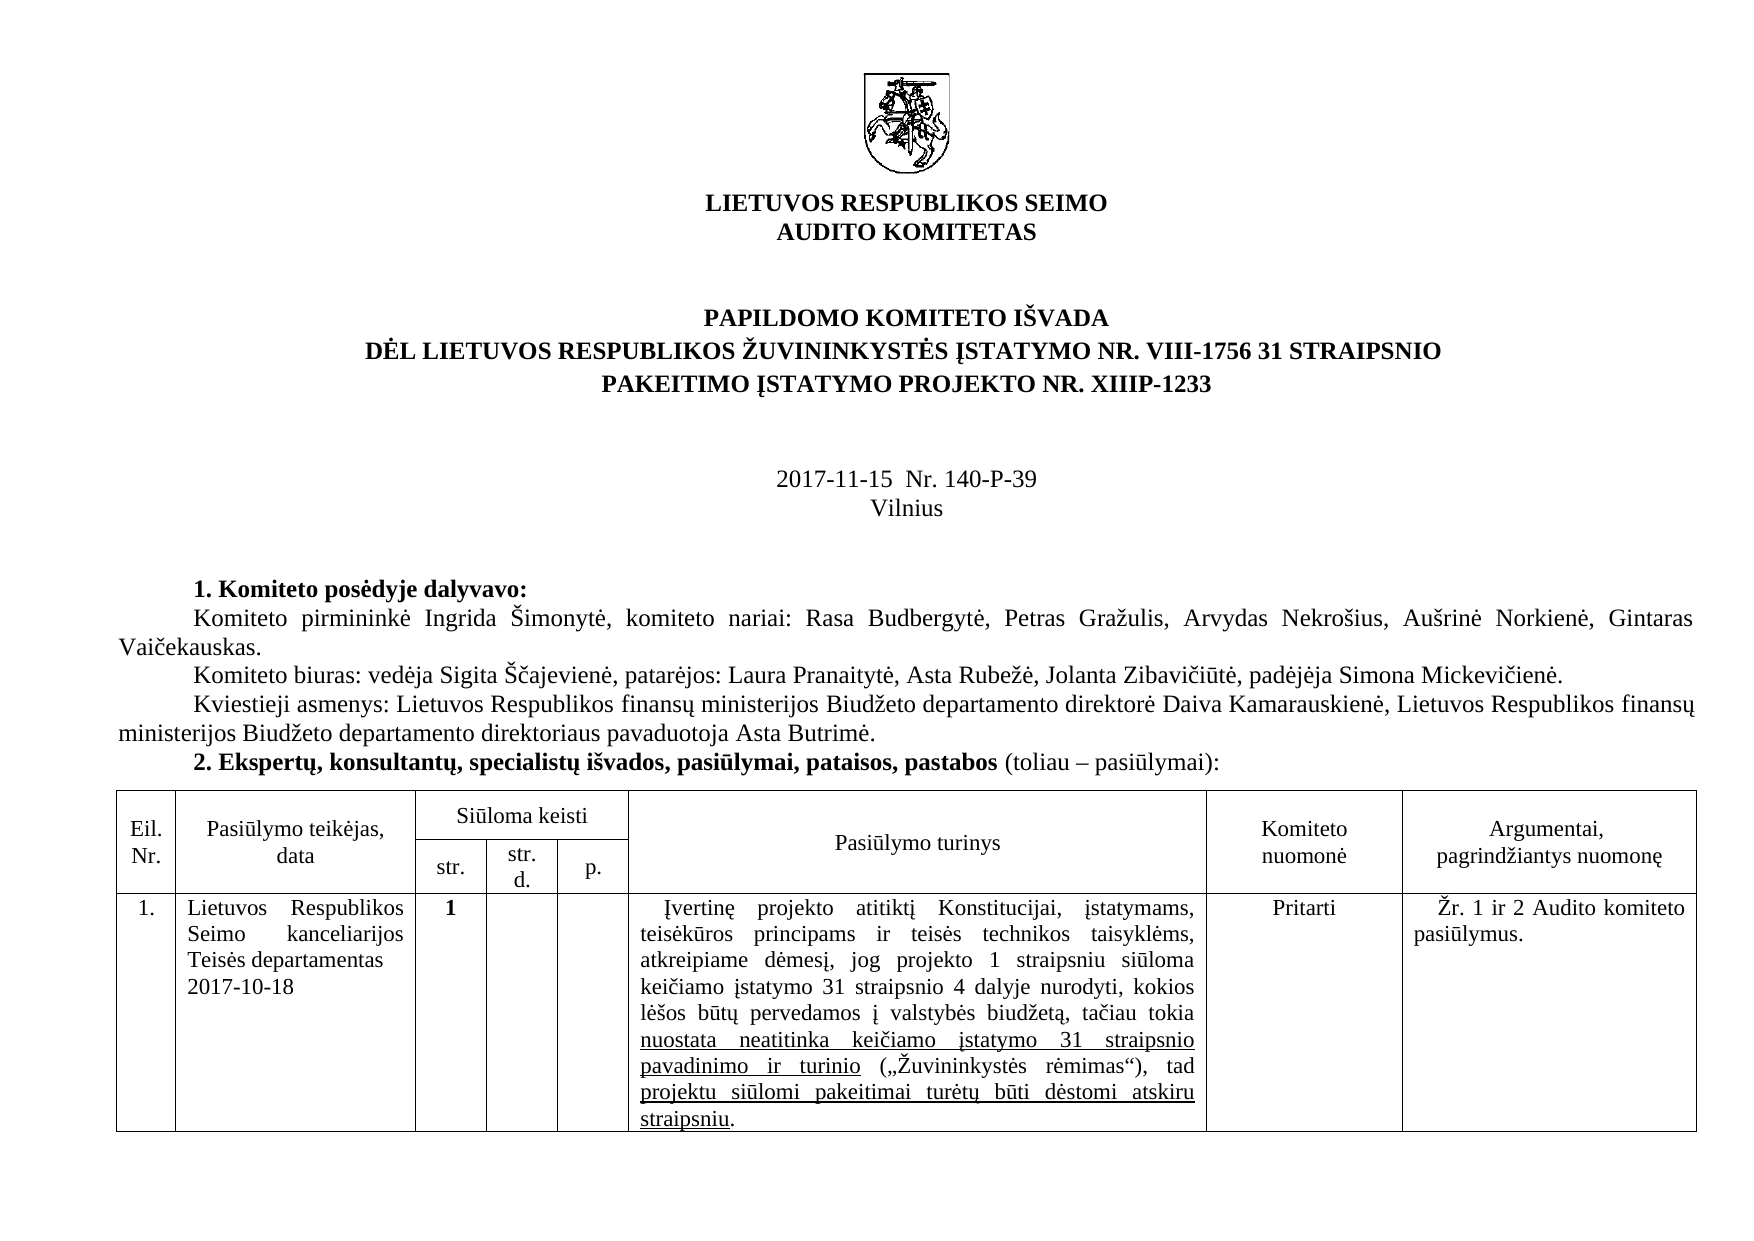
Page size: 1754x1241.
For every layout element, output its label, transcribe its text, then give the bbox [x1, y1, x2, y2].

table_cell Žr. 1 ir 2 Audito komiteto pasiūlymus. [1403, 894, 1696, 1131]
table_cell Lietuvos Respublikos Seimo kanceliarijos Teisės departamentas 2017-10-18 [176, 894, 415, 1131]
table_cell 1 [416, 894, 486, 1131]
text Kviestieji asmenys: Lietuvos Respublikos finansų ministerijos Biudžeto departamento direktorė Daiva Kamarauskienė, Lietuvos Respublikos finansų ministerijos Biudžeto departamento direktoriaus pavaduotoja Asta Butrimė. [118, 689, 1695, 747]
text Vilnius [118, 493, 1695, 522]
table_header Komiteto nuomonė [1207, 791, 1402, 893]
text Komiteto biuras: vedėja Sigita Ščajevienė, patarėjos: Laura Pranaitytė, Asta Rubežė, Jolanta Zibavičiūtė, padėjėja Simona Mickevičienė. [118, 661, 1695, 689]
table_header Pasiūlymo turinys [629, 791, 1206, 893]
table_cell 1. [117, 894, 175, 1131]
table_header Argumentai, pagrindžiantys nuomonę [1403, 791, 1696, 893]
table_header Eil. Nr. [117, 791, 175, 893]
table_cell [487, 894, 557, 1131]
text PAPILDOMO KOMITETO IŠVADA [118, 303, 1695, 332]
table_header Pasiūlymo teikėjas, data [176, 791, 415, 893]
text Komiteto pirmininkė Ingrida Šimonytė, komiteto nariai: Rasa Budbergytė, Petras Gražulis, Arvydas Nekrošius, Aušrinė Norkienė, Gintaras Vaičekauskas. [118, 603, 1695, 661]
table_cell str. [416, 840, 486, 893]
text PAKEITIMO ĮSTATYMO PROJEKTO NR. XIIIP-1233 [118, 369, 1695, 398]
text LIETUVOS RESPUBLIKOS SEIMO [118, 188, 1695, 217]
table_cell str. d. [487, 840, 557, 893]
text 1. Komiteto posėdyje dalyvavo: [118, 574, 1695, 603]
table_cell [558, 894, 628, 1131]
table_cell p. [558, 840, 628, 893]
table_cell Įvertinę projekto atitiktį Konstitucijai, įstatymams, teisėkūros principams ir teisės technikos taisyklėms, atkreipiame dėmesį, jog projekto 1 straipsniu siūloma keičiamo įstatymo 31 straipsnio 4 dalyje nurodyti, kokios lėšos būtų pervedamos į valstybės biudžetą, tačiau tokia nuostata neatitinka keičiamo įstatymo 31 straipsnio pavadinimo ir turinio („Žuvininkystės rėmimas“), tad projektu siūlomi pakeitimai turėtų būti dėstomi atskiru straipsniu. [629, 894, 1206, 1131]
text Audito komitetas [118, 217, 1695, 246]
text 2. Ekspertų, konsultantų, specialistų išvados, pasiūlymai, pataisos, pastabos (toliau – pasiūlymai): [118, 747, 1695, 776]
table_header Siūloma keisti [416, 791, 628, 839]
table_cell Pritarti [1207, 894, 1402, 1131]
text 2017-11-15 Nr. 140-P-39 [118, 464, 1695, 493]
text DĖL LIETUVOS RESPUBLIKOS ŽUVININKYSTĖS ĮSTATYMO NR. VIII-1756 31 STRAIPSNIO [118, 336, 1695, 365]
